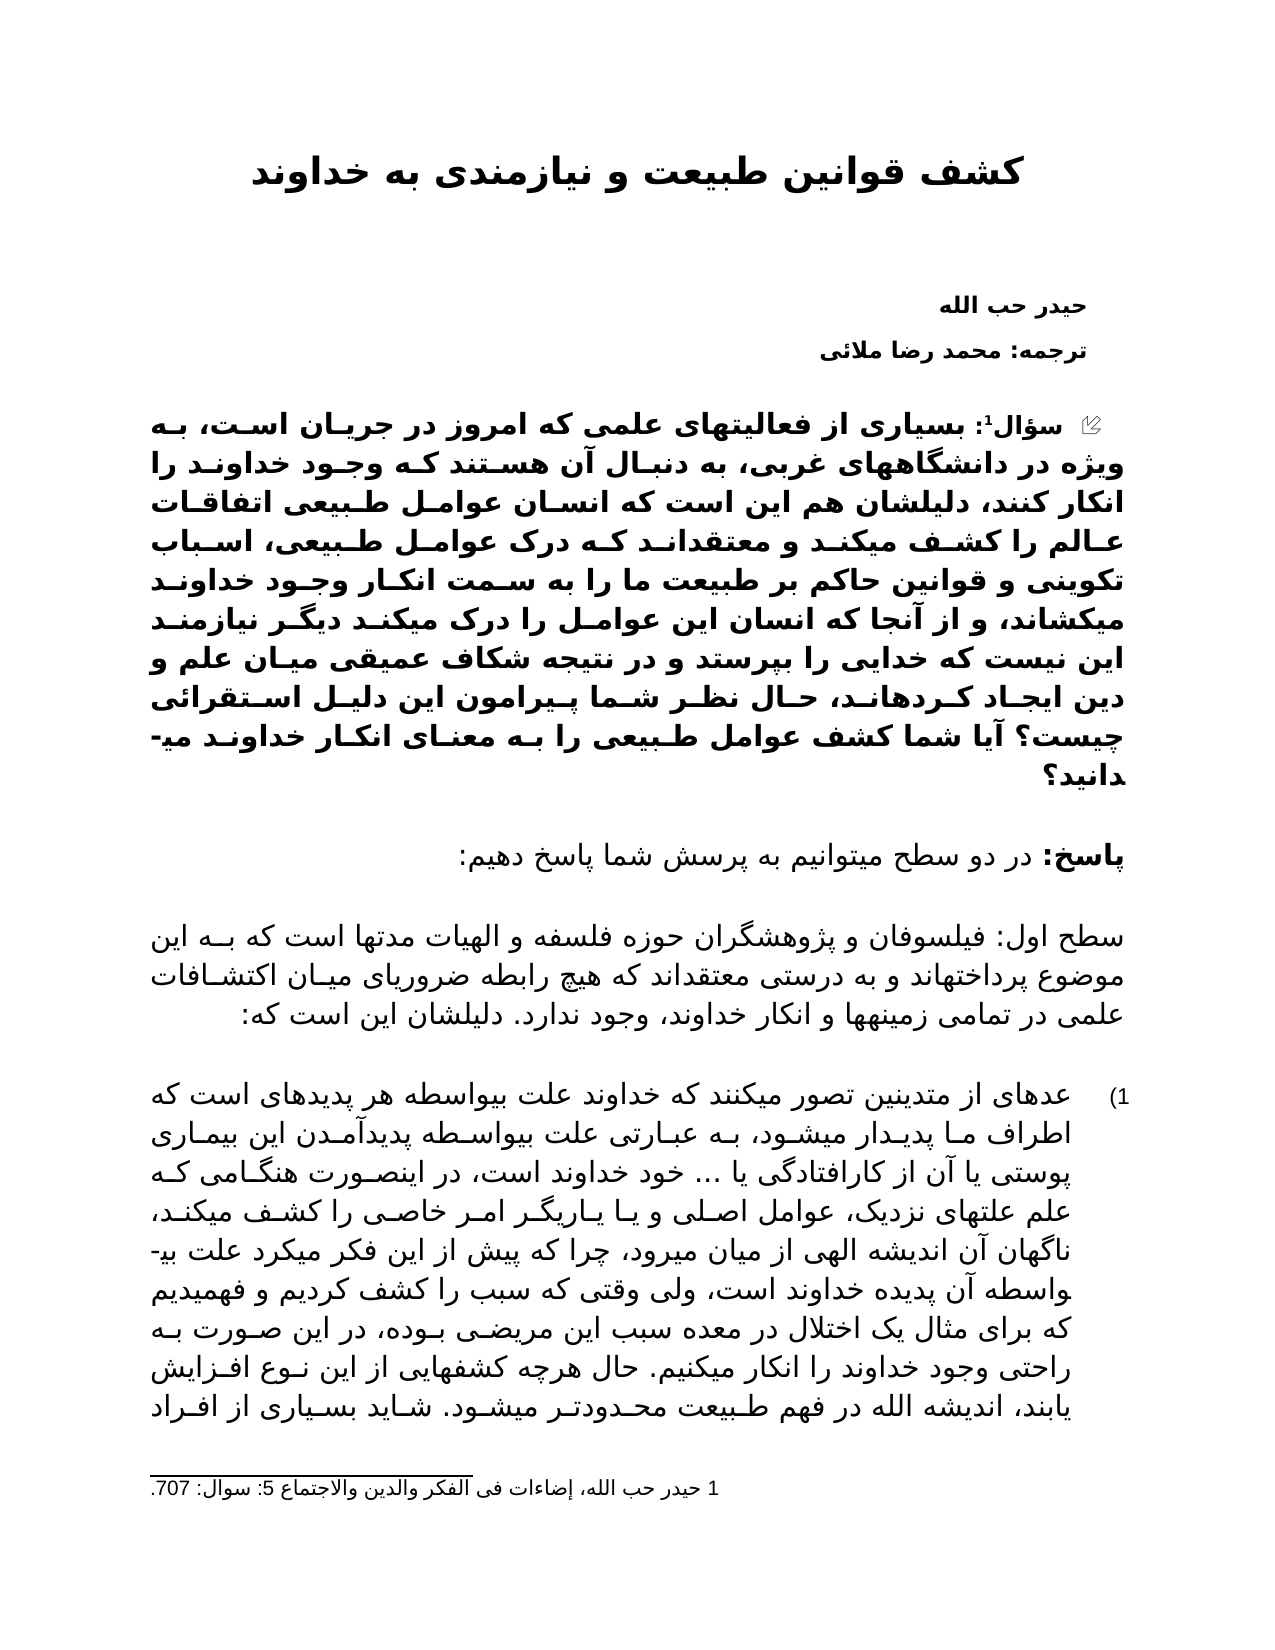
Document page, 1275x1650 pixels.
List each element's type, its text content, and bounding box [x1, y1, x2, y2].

text ترجمه: محمد رضا ملائى [150, 337, 1087, 364]
text  سؤال: بسیاری از فعالیت­های علمی که امروز در جریان است، به ویژه در دانشگاه­های غربی، به دنبال آن هستند که وجود خداوند را انکار کنند، دلیلشان هم این است که انسان عوامل طبیعی اتفاقات عالم را کشف می­کند و معتقداند که درک عوامل طبیعی، اسباب تکوینی و قوانین حاکم بر طبیعت ما را به سمت انکار وجود خداوند می­کشاند، و از آن­جا که انسان این عوامل را درک می­کند دیگر نیازمند این نیست که خدایی را بپرستد و در نتیجه شکاف عمیقی میان علم و دین ایجاد کرده­اند، حال نظر شما پیرامون این دلیل استقرائی چیست؟ آیا شما کشف عوامل طبیعی را به معنای انکار خداوند می­دانید؟ [150, 407, 1125, 792]
list عده­ای از متدینین تصور می­کنند که خداوند علت بی­واسطه هر پدیده­ای است که اطراف ما پدیدار می­شود، به عبارتی علت بی­واسطه پدیدآمدن این بیماری پوستی یا آن از کارافتادگی یا ... خود خداوند است، در این­صورت هنگامی که علم علت­های نزدیک، عوامل اصلی و یا یاری­­گر امر خاصی را کشف می­کند، ناگهان آن اندیشه الهی از میان می­رود، چرا که پیش از این فکر می­کرد علت بی­واسطه آن پدیده خداوند است، ولی وقتی که سبب را کشف کردیم و فهمیدیم که برای مثال یک اختلال در معده سبب این مریضی بوده، در این صورت به راحتی وجود خداوند را انکار می­کنیم. حال هرچه کشف­هایی از این نوع افزایش یابند، اندیشه الله در فهم طبیعت محدود­تر می­شود. شاید بسیاری از افراد پیرامون خداوند متعال اینگونه می­اندیشند و به همین جهت با پیش­رفت علم و کشف اسباب طبیعی، اندیشه خدا از میدان عقب­نشینی خواهد کرد. [150, 1078, 1109, 1423]
text حیدر حب الله، إضاءات فی الفکر والدین والاجتماع 5: سوال: 707. [150, 1476, 1125, 1500]
text کشف قوانین طبیعت و نیازمندی به خداوند [150, 150, 1125, 194]
text سطح اول: فیلسوفان و پژوهش­گران حوزه فلسفه و الهیات مدت­ها است که به این موضوع پرداخته­اند و به درستی معتقد­اند که هیچ رابطه ضروری­ای میان اکتشافات علمی در تمامی زمینه­ها و انکار خداوند، وجود ندارد. دلیلشان این است که: [150, 919, 1125, 1031]
text حیدر حب الله [150, 292, 1087, 319]
text پاسخ: در دو سطح می­توانیم به پرسش شما پاسخ دهیم: [150, 838, 1125, 872]
